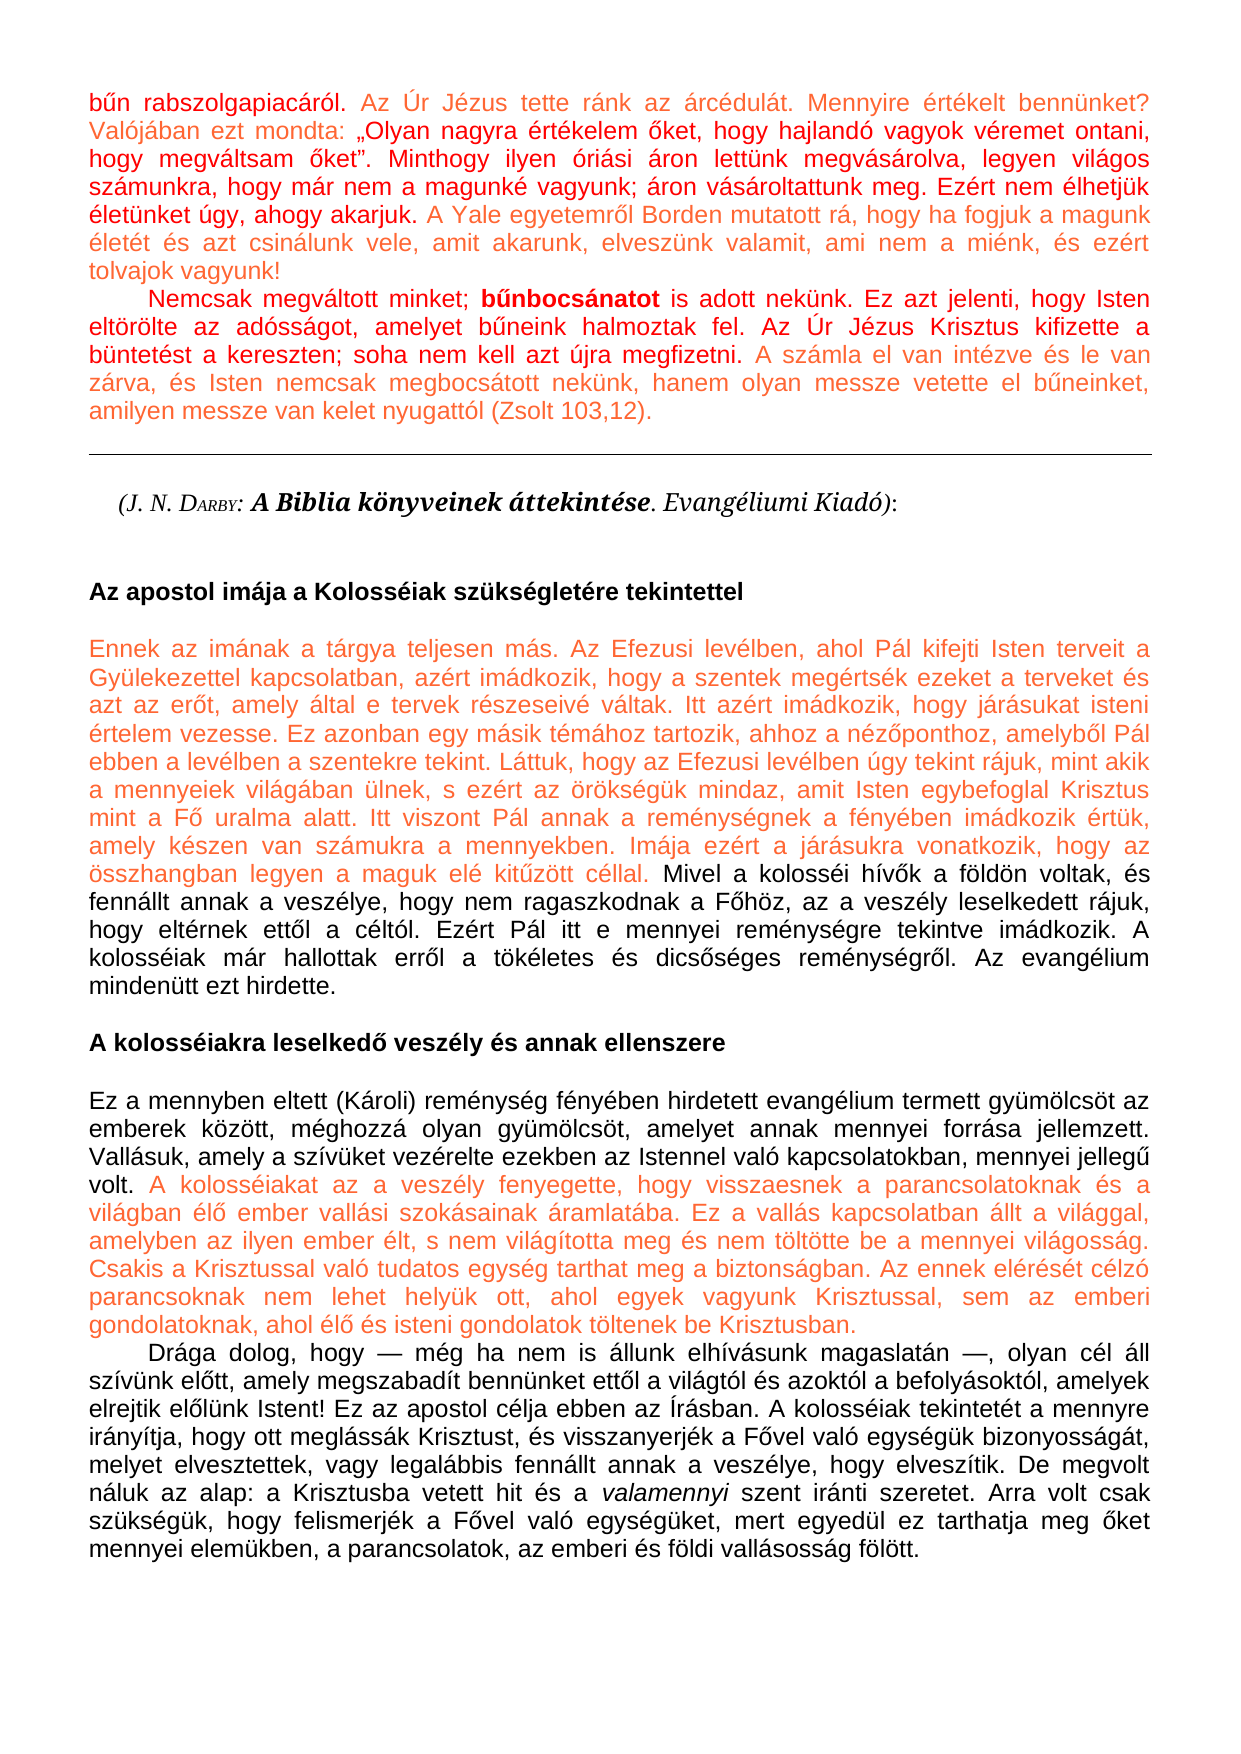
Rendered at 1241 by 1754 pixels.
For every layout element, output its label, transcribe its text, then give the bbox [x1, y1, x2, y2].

text A kolosséiakra leselkedő veszély és annak ellenszere [88, 1029, 1152, 1057]
text Drága dolog, hogy — még ha nem is állunk elhívásunk magaslatán —, olyan cél áll szívünk előtt, amely megszabadít bennünket ettől a világtól és azoktól a befolyásoktól, amelyek elrejtik előlünk Istent! Ez az apostol célja ebben az Írásban. A kolosséiak tekintetét a mennyre irányítja, hogy ott meglássák Krisztust, és visszanyerjék a Fővel való egységük bizonyosságát, melyet elvesztettek, vagy legalábbis fennállt annak a veszélye, hogy elveszítik. De megvolt náluk az alap: a Krisztusba vetett hit és a valamennyi szent iránti szeretet. Arra volt csak szükségük, hogy felismerjék a Fővel való egységüket, mert egyedül ez tarthatja meg őket mennyei elemükben, a parancsolatok, az emberi és földi vallásosság fölött. [88, 1339, 1152, 1563]
text Ez a mennyben eltett (Károli) reménység fényében hirdetett evangélium termett gyümölcsöt az emberek között, méghozzá olyan gyümölcsöt, amelyet annak mennyei forrása jellemzett. Vallásuk, amely a szívüket vezérelte ezekben az Istennel való kapcsolatokban, mennyei jellegű volt. A kolosséiakat az a veszély fenyegette, hogy visszaesnek a parancsolatoknak és a világban élő ember vallási szokásainak áramlatába. Ez a vallás kapcsolatban állt a világgal, amelyben az ilyen ember élt, s nem világította meg és nem töltötte be a mennyei világosság. Csakis a Krisztussal való tudatos egység tarthat meg a biztonságban. Az ennek elérését célzó parancsoknak nem lehet helyük ott, ahol egyek vagyunk Krisztussal, sem az emberi gondolatoknak, ahol élő és isteni gondolatok töltenek be Krisztusban. [88, 1086, 1152, 1339]
text (J. N. Darby: A Biblia könyveinek áttekintése. Evangéliumi Kiadó): [88, 455, 1152, 548]
text Nemcsak megváltott minket; bűnbocsánatot is adott nekünk. Ez azt jelenti, hogy Isten eltörölte az adósságot, amelyet bűneink halmoztak fel. Az Úr Jézus Krisztus kifizette a büntetést a kereszten; soha nem kell azt újra megfizetni. A számla el van intézve és le van zárva, és Isten nemcsak megbocsátott nekünk, hanem olyan messze vetette el bűneinket, amilyen messze van kelet nyugattól (Zsolt 103,12). [88, 285, 1152, 425]
text Ennek az imának a tárgya teljesen más. Az Efezusi levélben, ahol Pál kifejti Isten terveit a Gyülekezettel kapcsolatban, azért imádkozik, hogy a szentek megértsék ezeket a terveket és azt az erőt, amely által e tervek részeseivé váltak. Itt azért imádkozik, hogy járásukat isteni értelem vezesse. Ez azonban egy másik témához tartozik, ahhoz a nézőponthoz, amelyből Pál ebben a levélben a szentekre tekint. Láttuk, hogy az Efezusi levélben úgy tekint rájuk, mint akik a mennyeiek világában ülnek, s ezért az örökségük mindaz, amit Isten egybefoglal Krisztus mint a Fő uralma alatt. Itt viszont Pál annak a reménységnek a fényében imádkozik értük, amely készen van számukra a mennyekben. Imája ezért a járásukra vonatkozik, hogy az összhangban legyen a maguk elé kitűzött céllal. Mivel a kolosséi hívők a földön voltak, és fennállt annak a veszélye, hogy nem ragaszkodnak a Főhöz, az a veszély leselkedett rájuk, hogy eltérnek ettől a céltól. Ezért Pál itt e mennyei reménységre tekintve imádkozik. A kolosséiak már hallottak erről a tökéletes és dicsőséges reménységről. Az evangélium mindenütt ezt hirdette. [88, 635, 1152, 999]
text bűn rabszolgapiacáról. Az Úr Jézus tette ránk az árcédulát. Mennyire értékelt bennünket? Valójában ezt mondta: „Olyan nagyra értékelem őket, hogy hajlandó vagyok véremet ontani, hogy megváltsam őket”. Minthogy ilyen óriási áron lettünk megvásárolva, legyen világos számunkra, hogy már nem a magunké vagyunk; áron vásároltattunk meg. Ezért nem élhetjük életünket úgy, ahogy akarjuk. A Yale egyetemről Borden mutatott rá, hogy ha fogjuk a magunk életét és azt csinálunk vele, amit akarunk, elveszünk valamit, ami nem a miénk, és ezért tolvajok vagyunk! [88, 88, 1152, 285]
text Az apostol imája a Kolosséiak szükségletére tekintettel [88, 578, 1152, 606]
